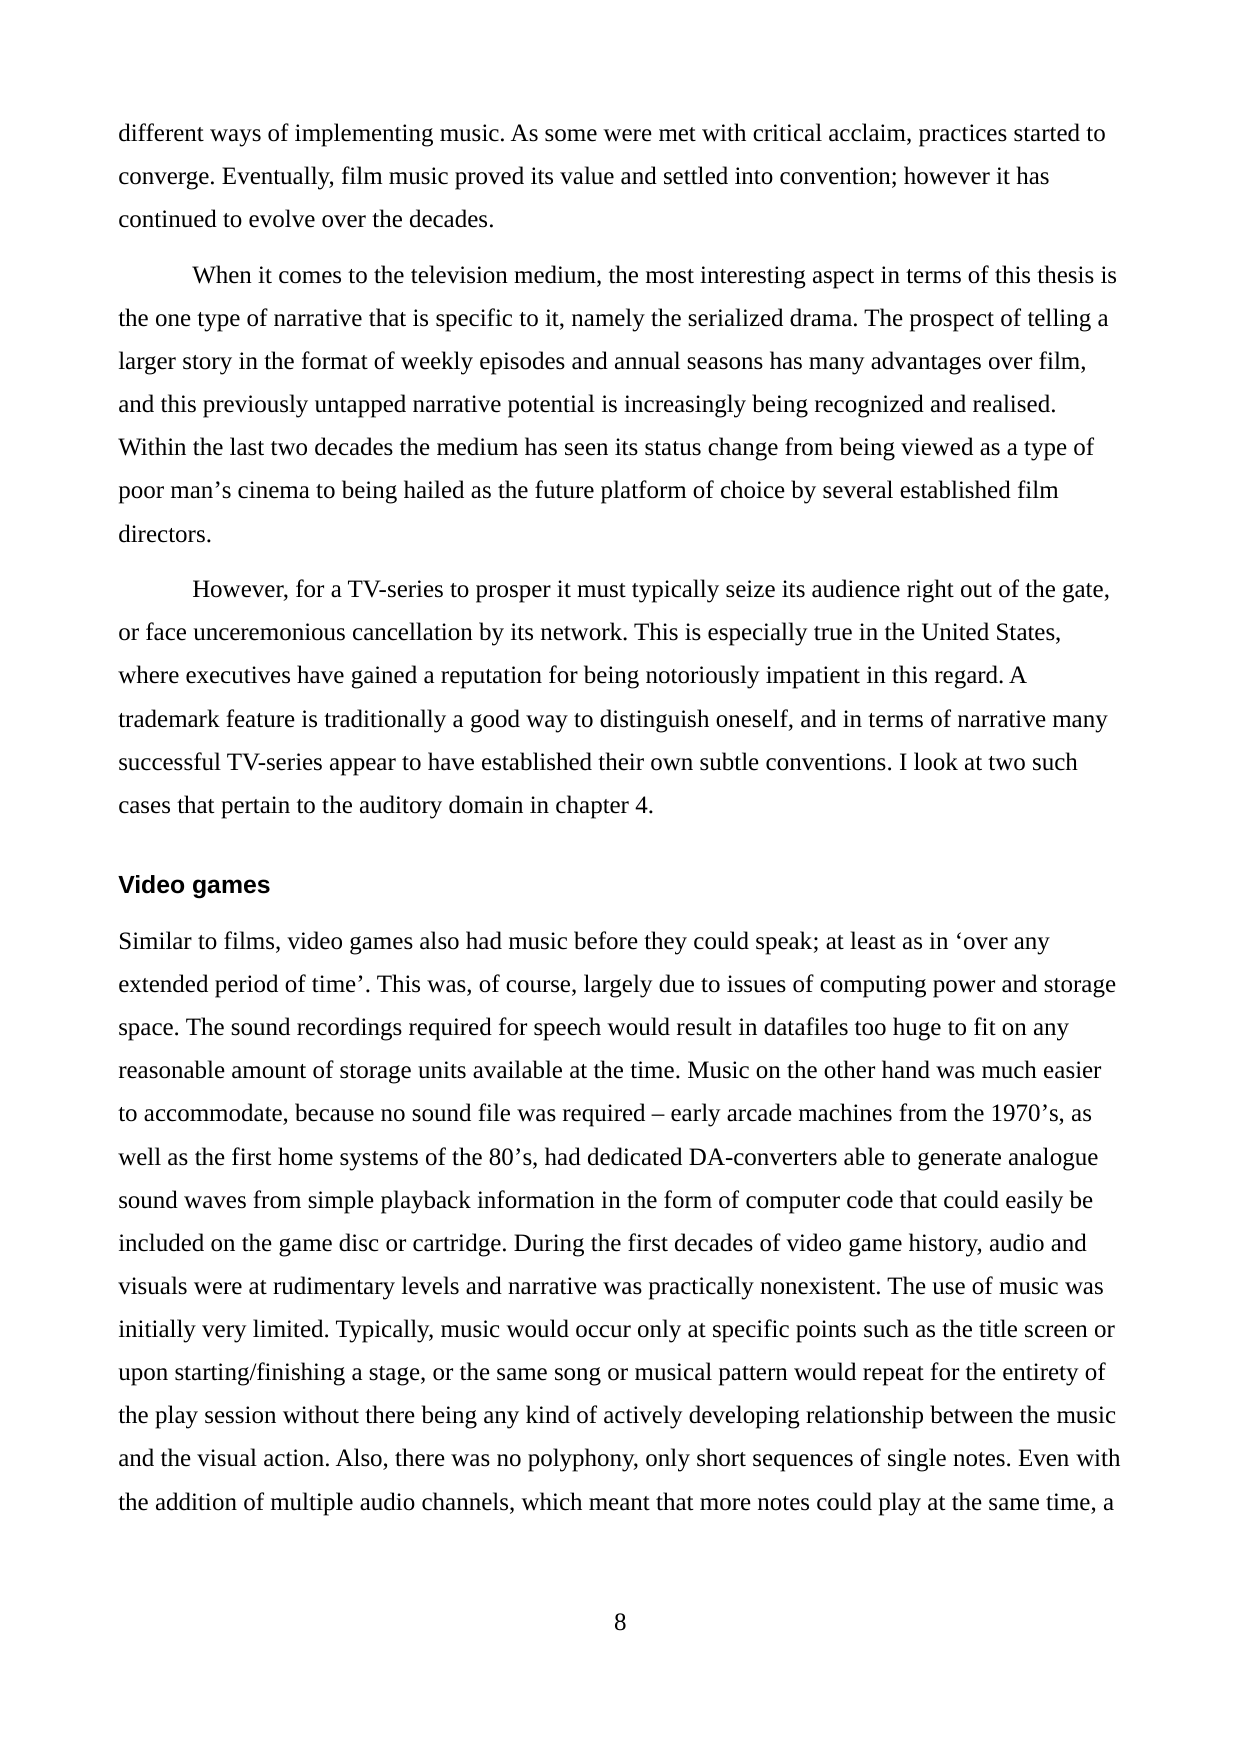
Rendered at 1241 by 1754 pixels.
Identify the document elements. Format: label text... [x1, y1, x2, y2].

text However, for a TV-series to prosper it must typically seize its audience right out of the gate, or face unceremonious cancellation by its network. This is especially true in the United States, where executives have gained a reputation for being notoriously impatient in this regard. A trademark feature is traditionally a good way to distinguish oneself, and in terms of narrative many successful TV-series appear to have established their own subtle conventions. I look at two such cases that pertain to the auditory domain in chapter 4. [118, 574, 1122, 819]
text When it comes to the television medium, the most interesting aspect in terms of this thesis is the one type of narrative that is specific to it, namely the serialized drama. The prospect of telling a larger story in the format of weekly episodes and annual seasons has many advantages over film, and this previously untapped narrative potential is increasingly being recognized and realised. Within the last two decades the medium has seen its status change from being viewed as a type of poor manʼs cinema to being hailed as the future platform of choice by several established film directors. [118, 260, 1122, 547]
subtitle Video games [118, 871, 1122, 899]
text Similar to films, video games also had music before they could speak; at least as in ʻover any extended period of timeʼ. This was, of course, largely due to issues of computing power and storage space. The sound recordings required for speech would result in datafiles too huge to fit on any reasonable amount of storage units available at the time. Music on the other hand was much easier to accommodate, because no sound file was required – early arcade machines from the 1970ʼs, as well as the first home systems of the 80ʼs, had dedicated DA-converters able to generate analogue sound waves from simple playback information in the form of computer code that could easily be included on the game disc or cartridge. During the first decades of video game history, audio and visuals were at rudimentary levels and narrative was practically nonexistent. The use of music was initially very limited. Typically, music would occur only at specific points such as the title screen or upon starting/finishing a stage, or the same song or musical pattern would repeat for the entirety of the play session without there being any kind of actively developing relationship between the music and the visual action. Also, there was no polyphony, only short sequences of single notes. Even with the addition of multiple audio channels, which meant that more notes could play at the same time, a [118, 926, 1122, 1515]
text different ways of implementing music. As some were met with critical acclaim, practices started to converge. Eventually, film music proved its value and settled into convention; however it has continued to evolve over the decades. [118, 118, 1122, 233]
